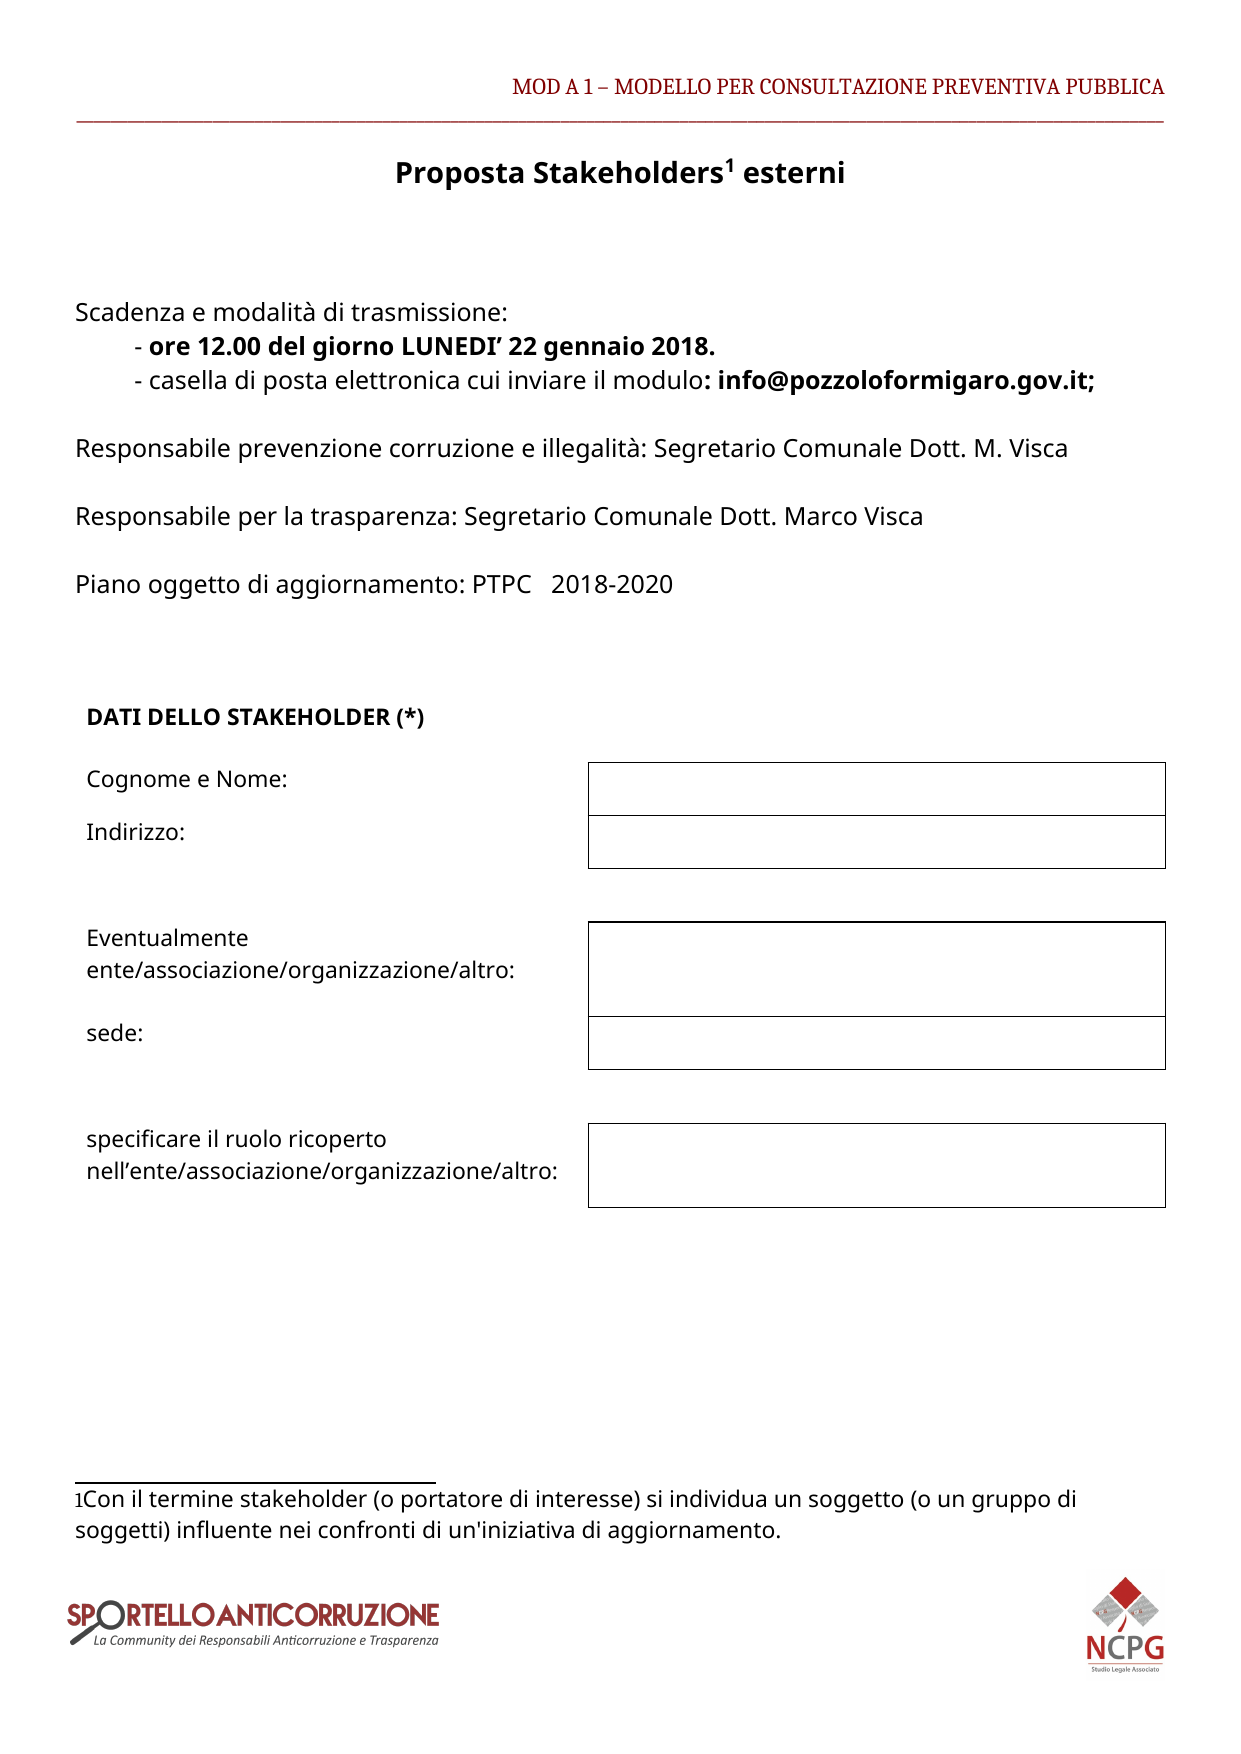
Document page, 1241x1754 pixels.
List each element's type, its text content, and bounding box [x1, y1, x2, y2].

table_cell [588, 1208, 1165, 1468]
table_cell [589, 923, 1165, 1016]
table_cell [588, 1070, 1165, 1122]
table_cell specificare il ruolo ricoperto nell’ente/associazione/organizzazione/altro: [75, 1123, 588, 1207]
text Con il termine stakeholder (o portatore di interesse) si individua un soggetto (o un gruppo di soggetti) influente nei confronti di un'iniziativa di aggiornamento. [75, 1483, 1165, 1545]
text - casella di posta elettronica cui inviare il modulo: info@pozzoloformigaro.gov.it; [134, 363, 1165, 397]
table_header DATI DELLO STAKEHOLDER (*) [75, 701, 588, 762]
text - ore 12.00 del giorno LUNEDI’ 22 gennaio 2018. [134, 329, 1165, 363]
table_cell [75, 1207, 588, 1468]
table_cell Eventualmente ente/associazione/organizzazione/altro: [75, 921, 588, 1016]
text Scadenza e modalità di trasmissione: [75, 295, 1165, 329]
table_header [588, 701, 1165, 762]
table_cell [588, 869, 1165, 921]
text Responsabile prevenzione corruzione e illegalità: Segretario Comunale Dott. M. Visca [75, 397, 1165, 465]
text Responsabile per la trasparenza: Segretario Comunale Dott. Marco Visca [75, 499, 1165, 533]
text Piano oggetto di aggiornamento: PTPC 2018-2020 [75, 567, 1165, 601]
table_cell [589, 816, 1165, 868]
table_cell [75, 868, 588, 921]
text Proposta Stakeholders esterni [75, 153, 1165, 192]
table_cell Cognome e Nome: [75, 762, 588, 815]
table_cell [75, 1069, 588, 1122]
table_cell Indirizzo: [75, 815, 588, 868]
table_cell [589, 1017, 1165, 1069]
table_cell sede: [75, 1016, 588, 1069]
table_cell [589, 1124, 1165, 1207]
table_cell [589, 763, 1165, 815]
